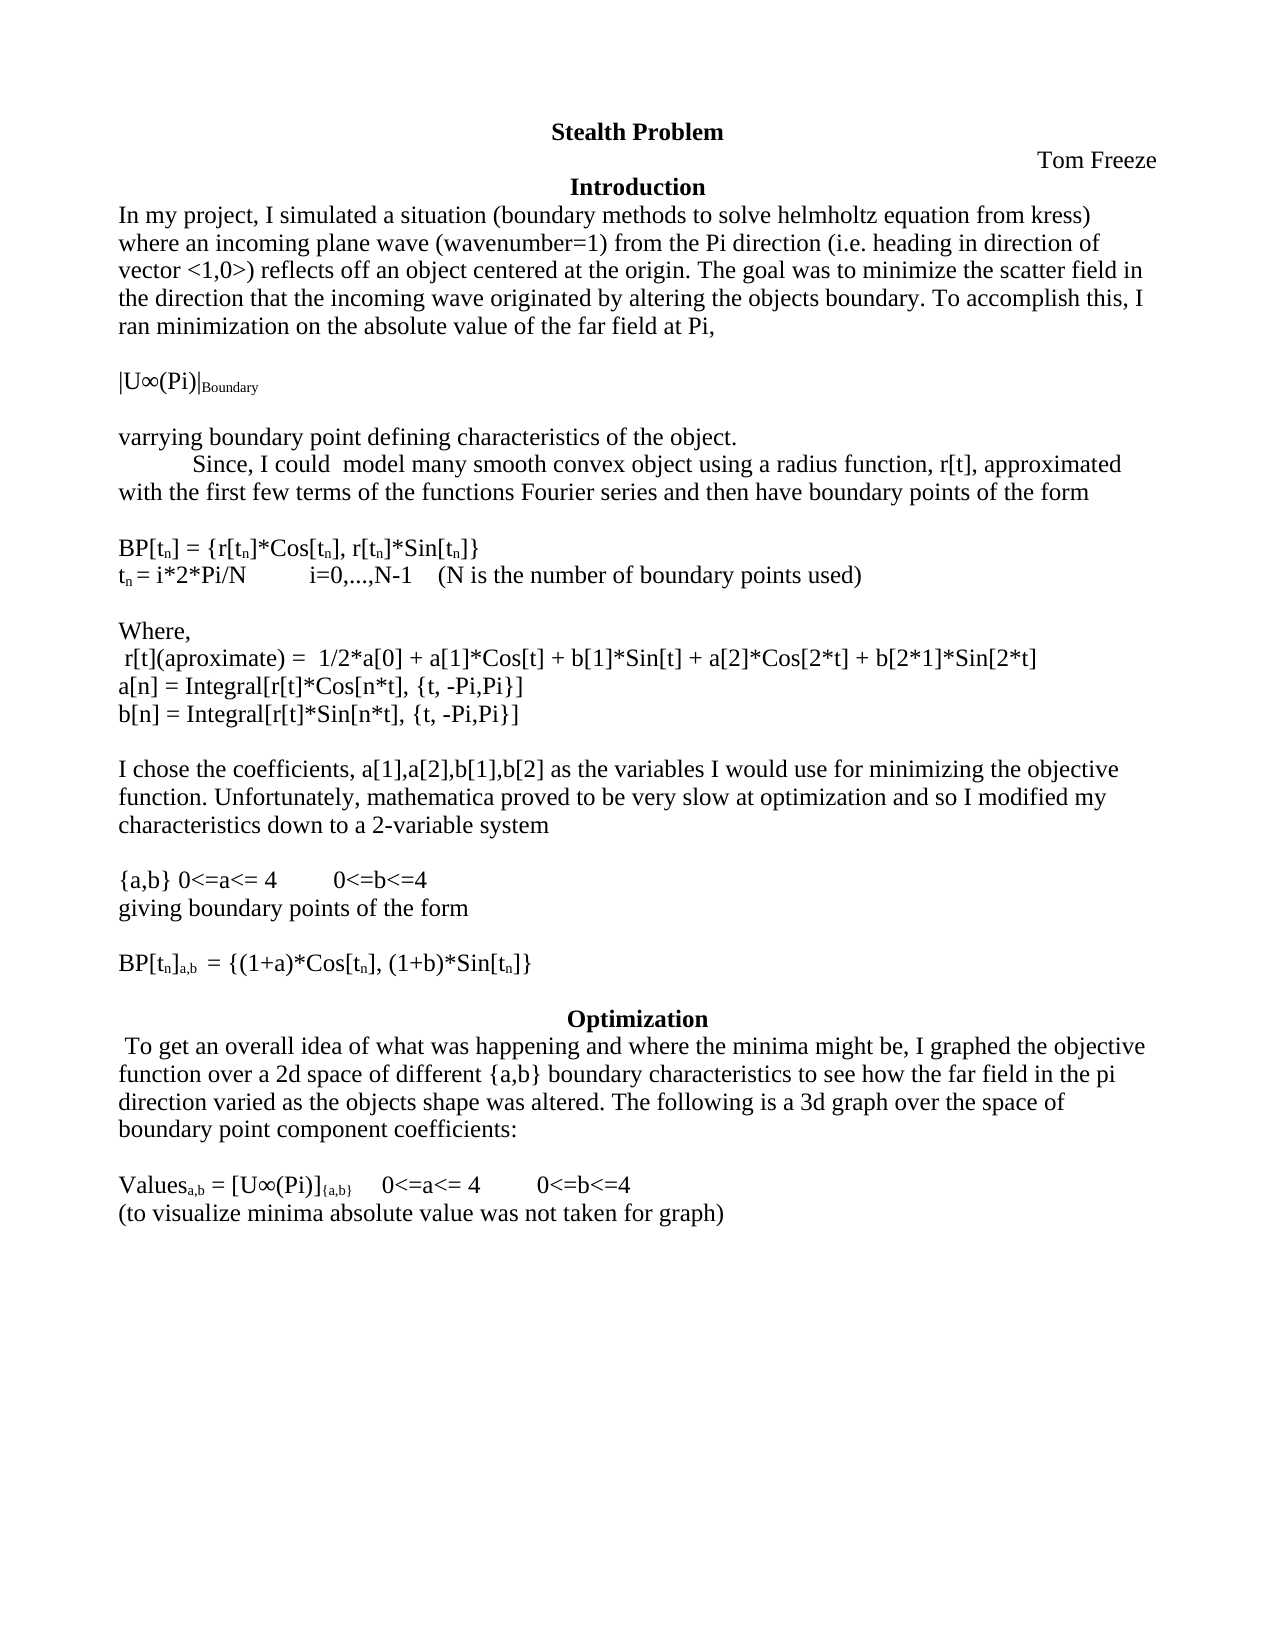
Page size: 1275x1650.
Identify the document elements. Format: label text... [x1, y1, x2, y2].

text Introduction [118, 173, 1157, 201]
text Since, I could model many smooth convex object using a radius function, r[t], approximated with the first few terms of the functions Fourier series and then have boundary points of the form [118, 451, 1157, 506]
text b[n] = Integral[r[t]*Sin[n*t], {t, -Pi,Pi}] [118, 700, 1157, 728]
text Stealth Problem [118, 118, 1157, 146]
text varrying boundary point defining characteristics of the object. [118, 423, 1157, 451]
text (to visualize minima absolute value was not taken for graph) [118, 1199, 1157, 1226]
text r[t](aproximate) = 1/2*a[0] + a[1]*Cos[t] + b[1]*Sin[t] + a[2]*Cos[2*t] + b[2*1]*Sin[2*t] [118, 644, 1157, 672]
text Optimization [118, 1005, 1157, 1032]
text Tom Freeze [118, 146, 1157, 173]
text tn = i*2*Pi/N i=0,...,N-1 (N is the number of boundary points used) [118, 561, 1157, 589]
text |U∞(Pi)|Boundary [118, 367, 1157, 395]
text giving boundary points of the form [118, 894, 1157, 922]
text BP[tn] = {r[tn]*Cos[tn], r[tn]*Sin[tn]} [118, 534, 1157, 561]
text To get an overall idea of what was happening and where the minima might be, I graphed the objective function over a 2d space of different {a,b} boundary characteristics to see how the far field in the pi direction varied as the objects shape was altered. The following is a 3d graph over the space of boundary point component coefficients: [118, 1032, 1157, 1143]
text {a,b} 0<=a<= 4 0<=b<=4 [118, 866, 1157, 894]
text a[n] = Integral[r[t]*Cos[n*t], {t, -Pi,Pi}] [118, 672, 1157, 700]
text Valuesa,b = [U∞(Pi)]{a,b} 0<=a<= 4 0<=b<=4 [118, 1171, 1157, 1199]
text In my project, I simulated a situation (boundary methods to solve helmholtz equation from kress) where an incoming plane wave (wavenumber=1) from the Pi direction (i.e. heading in direction of vector <1,0>) reflects off an object centered at the origin. The goal was to minimize the scatter field in the direction that the incoming wave originated by altering the objects boundary. To accomplish this, I ran minimization on the absolute value of the far field at Pi, [118, 201, 1157, 340]
text I chose the coefficients, a[1],a[2],b[1],b[2] as the variables I would use for minimizing the objective function. Unfortunately, mathematica proved to be very slow at optimization and so I modified my characteristics down to a 2-variable system [118, 755, 1157, 838]
text Where, [118, 617, 1157, 644]
text BP[tn]a,b = {(1+a)*Cos[tn], (1+b)*Sin[tn]} [118, 949, 1157, 977]
